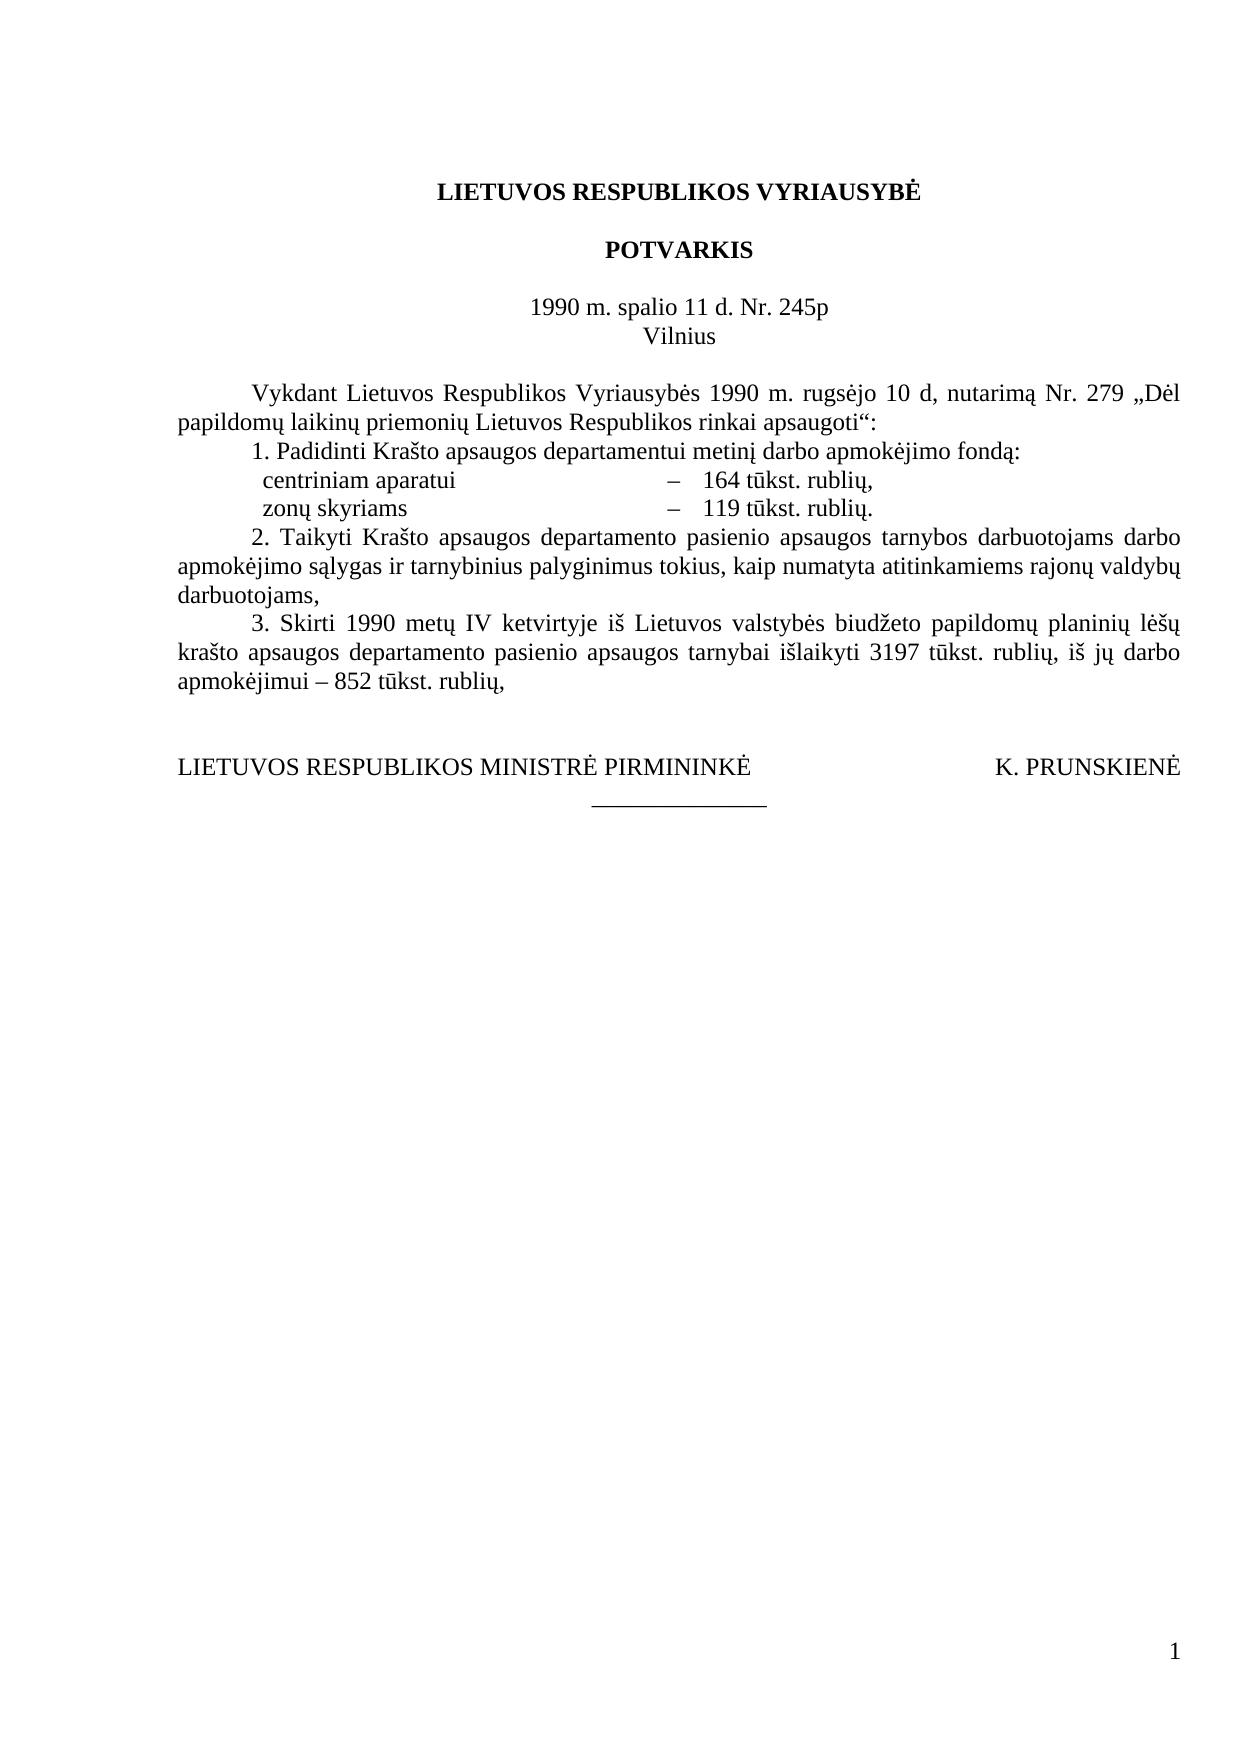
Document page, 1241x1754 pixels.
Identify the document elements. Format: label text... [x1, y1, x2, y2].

text Vykdant Lietuvos Respublikos Vyriausybės 1990 m. rugsėjo 10 d, nutarimą Nr. 279 „Dėl papildomų laikinų priemonių Lietuvos Respublikos rinkai apsaugoti“: [177, 378, 1181, 436]
text LIETUVOS RESPUBLIKOS MINISTRĖ PIRMININKĖ K. PRUNSKIENĖ [177, 752, 1181, 781]
table_cell – [633, 494, 691, 522]
text 2. Taikyti Krašto apsaugos departamento pasienio apsaugos tarnybos darbuotojams darbo apmokėjimo sąlygas ir tarnybinius palyginimus tokius, kaip numatyta atitinkamiems rajonų valdybų darbuotojams, [177, 522, 1181, 608]
text POTVARKIS [177, 235, 1181, 263]
table_cell zonų skyriams [177, 494, 633, 522]
table_header 164 tūkst. rublių, [691, 465, 1181, 493]
table_header – [633, 465, 691, 493]
text 1990 m. spalio 11 d. Nr. 245p [177, 292, 1181, 321]
text 1. Padidinti Krašto apsaugos departamentui metinį darbo apmokėjimo fondą: [177, 436, 1181, 465]
table_cell 119 tūkst. rublių. [691, 494, 1181, 522]
text 3. Skirti 1990 metų IV ketvirtyje iš Lietuvos valstybės biudžeto papildomų planinių lėšų krašto apsaugos departamento pasienio apsaugos tarnybai išlaikyti 3197 tūkst. rublių, iš jų darbo apmokėjimui – 852 tūkst. rublių, [177, 608, 1181, 695]
text Vilnius [177, 321, 1181, 350]
text ______________ [177, 781, 1181, 810]
text LIETUVOS RESPUBLIKOS VYRIAUSYBĖ [177, 177, 1181, 206]
table_header centriniam aparatui [177, 465, 633, 493]
